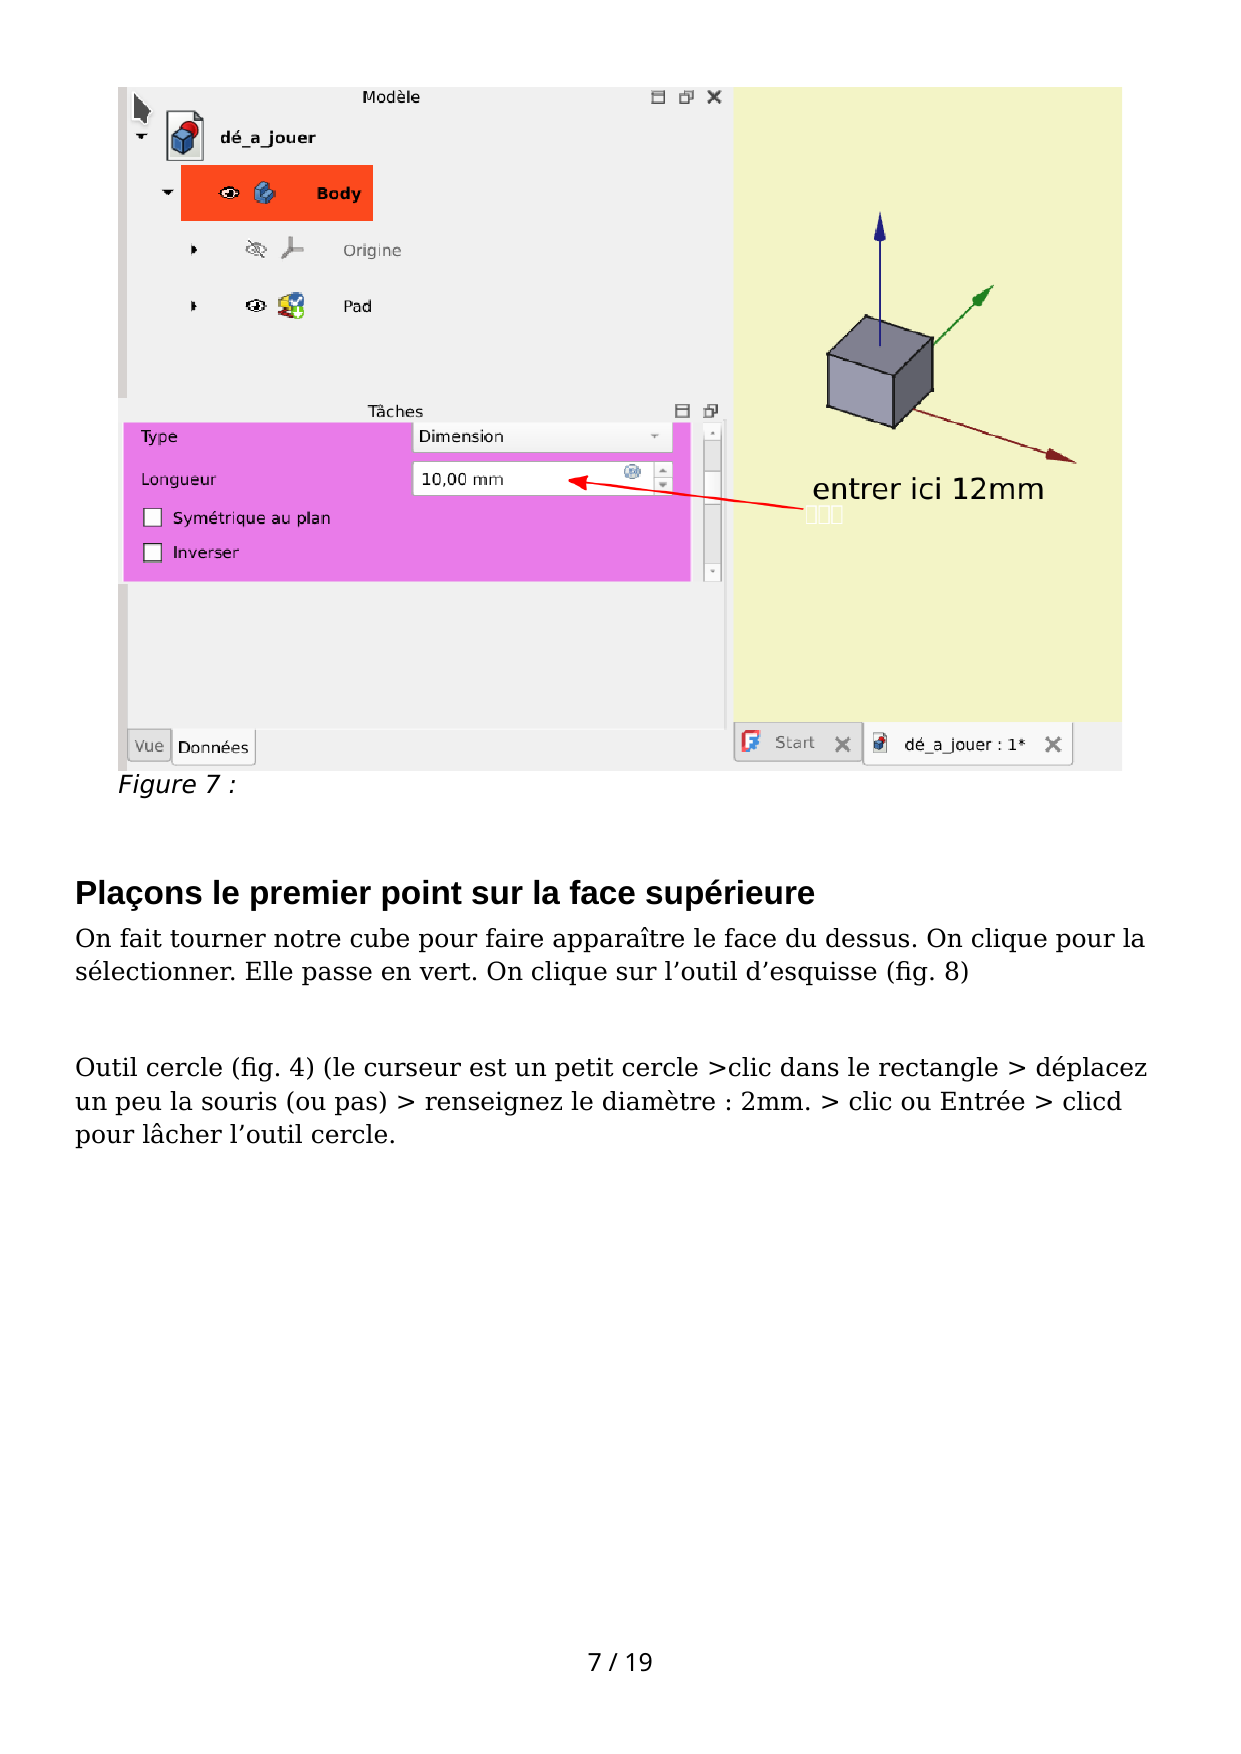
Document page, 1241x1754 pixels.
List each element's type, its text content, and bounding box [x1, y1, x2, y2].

text Figure 7 : [118, 771, 1122, 799]
picture [118, 87, 1123, 771]
text On fait tourner notre cube pour faire apparaître le face du dessus. On clique pour la sélectionner. Elle passe en vert. On clique sur l’outil d’esquisse (fig. 8) [75, 924, 1165, 987]
text Outil cercle (fig. 4) (le curseur est un petit cercle >clic dans le rectangle > déplacez un peu la souris (ou pas) > renseignez le diamètre : 2mm. > clic ou Entrée > clicd pour lâcher l’outil cercle. [75, 1054, 1165, 1150]
subtitle Plaçons le premier point sur la face supérieure [75, 873, 1165, 911]
